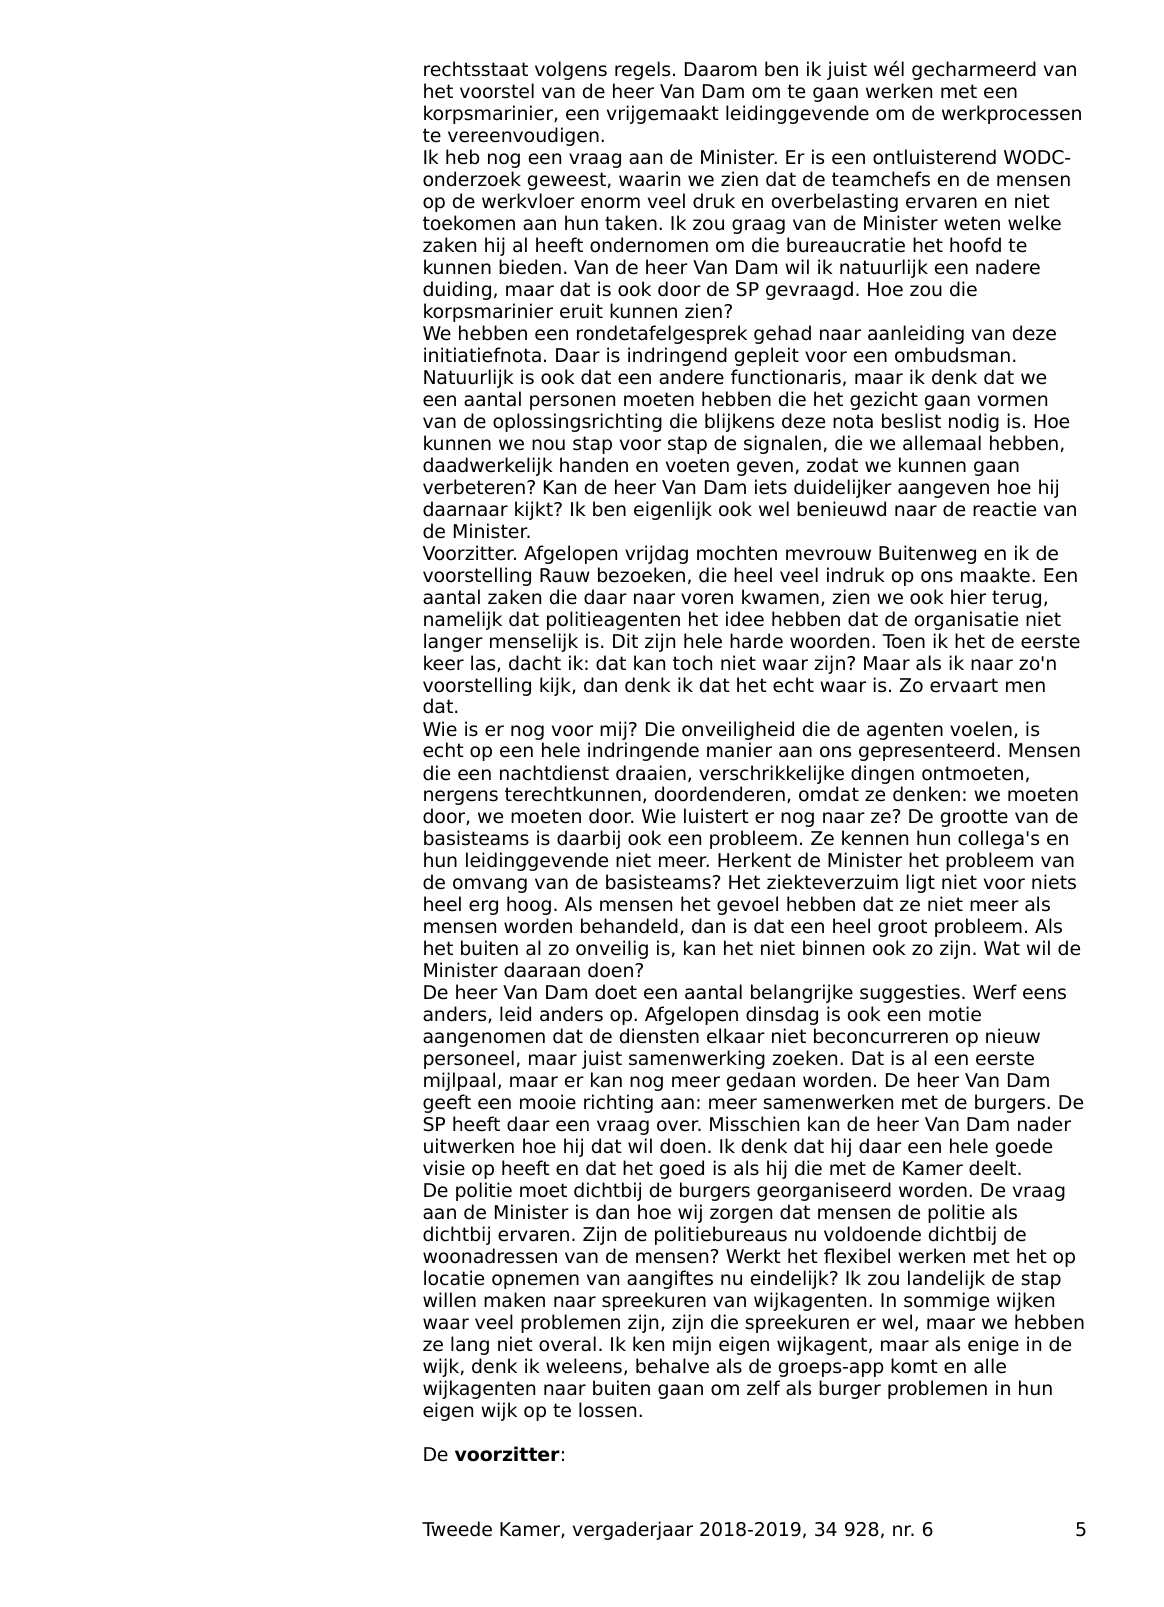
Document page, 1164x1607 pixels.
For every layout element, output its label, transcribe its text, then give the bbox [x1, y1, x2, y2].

text Wie is er nog voor mij? Die onveiligheid die de agenten voelen, is echt op een hele indringende manier aan ons gepresenteerd. Mensen die een nachtdienst draaien, verschrikkelijke dingen ontmoeten, nergens terechtkunnen, doordenderen, omdat ze denken: we moeten door, we moeten door. Wie luistert er nog naar ze? De grootte van de basisteams is daarbij ook een probleem. Ze kennen hun collega's en hun leidinggevende niet meer. Herkent de Minister het probleem van de omvang van de basisteams? Het ziekteverzuim ligt niet voor niets heel erg hoog. Als mensen het gevoel hebben dat ze niet meer als mensen worden behandeld, dan is dat een heel groot probleem. Als het buiten al zo onveilig is, kan het niet binnen ook zo zijn. Wat wil de Minister daaraan doen? [422, 718, 1087, 982]
text De voorzitter: [422, 1444, 1087, 1466]
text Voorzitter. Afgelopen vrijdag mochten mevrouw Buitenweg en ik de voorstelling Rauw bezoeken, die heel veel indruk op ons maakte. Een aantal zaken die daar naar voren kwamen, zien we ook hier terug, namelijk dat politieagenten het idee hebben dat de organisatie niet langer menselijk is. Dit zijn hele harde woorden. Toen ik het de eerste keer las, dacht ik: dat kan toch niet waar zijn? Maar als ik naar zo'n voorstelling kijk, dan denk ik dat het echt waar is. Zo ervaart men dat. [422, 543, 1087, 718]
text De politie moet dichtbij de burgers georganiseerd worden. De vraag aan de Minister is dan hoe wij zorgen dat mensen de politie als dichtbij ervaren. Zijn de politiebureaus nu voldoende dichtbij de woonadressen van de mensen? Werkt het flexibel werken met het op locatie opnemen van aangiftes nu eindelijk? Ik zou landelijk de stap willen maken naar spreekuren van wijkagenten. In sommige wijken waar veel problemen zijn, zijn die spreekuren er wel, maar we hebben ze lang niet overal. Ik ken mijn eigen wijkagent, maar als enige in de wijk, denk ik weleens, behalve als de groeps-app komt en alle wijkagenten naar buiten gaan om zelf als burger problemen in hun eigen wijk op te lossen. [422, 1180, 1087, 1422]
text We hebben een rondetafelgesprek gehad naar aanleiding van deze initiatiefnota. Daar is indringend gepleit voor een ombudsman. Natuurlijk is ook dat een andere functionaris, maar ik denk dat we een aantal personen moeten hebben die het gezicht gaan vormen van de oplossingsrichting die blijkens deze nota beslist nodig is. Hoe kunnen we nou stap voor stap de signalen, die we allemaal hebben, daadwerkelijk handen en voeten geven, zodat we kunnen gaan verbeteren? Kan de heer Van Dam iets duidelijker aangeven hoe hij daarnaar kijkt? Ik ben eigenlijk ook wel benieuwd naar de reactie van de Minister. [422, 323, 1087, 543]
text Ik heb nog een vraag aan de Minister. Er is een ontluisterend WODC-onderzoek geweest, waarin we zien dat de teamchefs en de mensen op de werkvloer enorm veel druk en overbelasting ervaren en niet toekomen aan hun taken. Ik zou graag van de Minister weten welke zaken hij al heeft ondernomen om die bureaucratie het hoofd te kunnen bieden. Van de heer Van Dam wil ik natuurlijk een nadere duiding, maar dat is ook door de SP gevraagd. Hoe zou die korpsmarinier eruit kunnen zien? [422, 147, 1087, 323]
text De heer Van Dam doet een aantal belangrijke suggesties. Werf eens anders, leid anders op. Afgelopen dinsdag is ook een motie aangenomen dat de diensten elkaar niet beconcurreren op nieuw personeel, maar juist samenwerking zoeken. Dat is al een eerste mijlpaal, maar er kan nog meer gedaan worden. De heer Van Dam geeft een mooie richting aan: meer samenwerken met de burgers. De SP heeft daar een vraag over. Misschien kan de heer Van Dam nader uitwerken hoe hij dat wil doen. Ik denk dat hij daar een hele goede visie op heeft en dat het goed is als hij die met de Kamer deelt. [422, 982, 1087, 1180]
text rechtsstaat volgens regels. Daarom ben ik juist wél gecharmeerd van het voorstel van de heer Van Dam om te gaan werken met een korpsmarinier, een vrijgemaakt leidinggevende om de werkprocessen te vereenvoudigen. [422, 59, 1087, 147]
